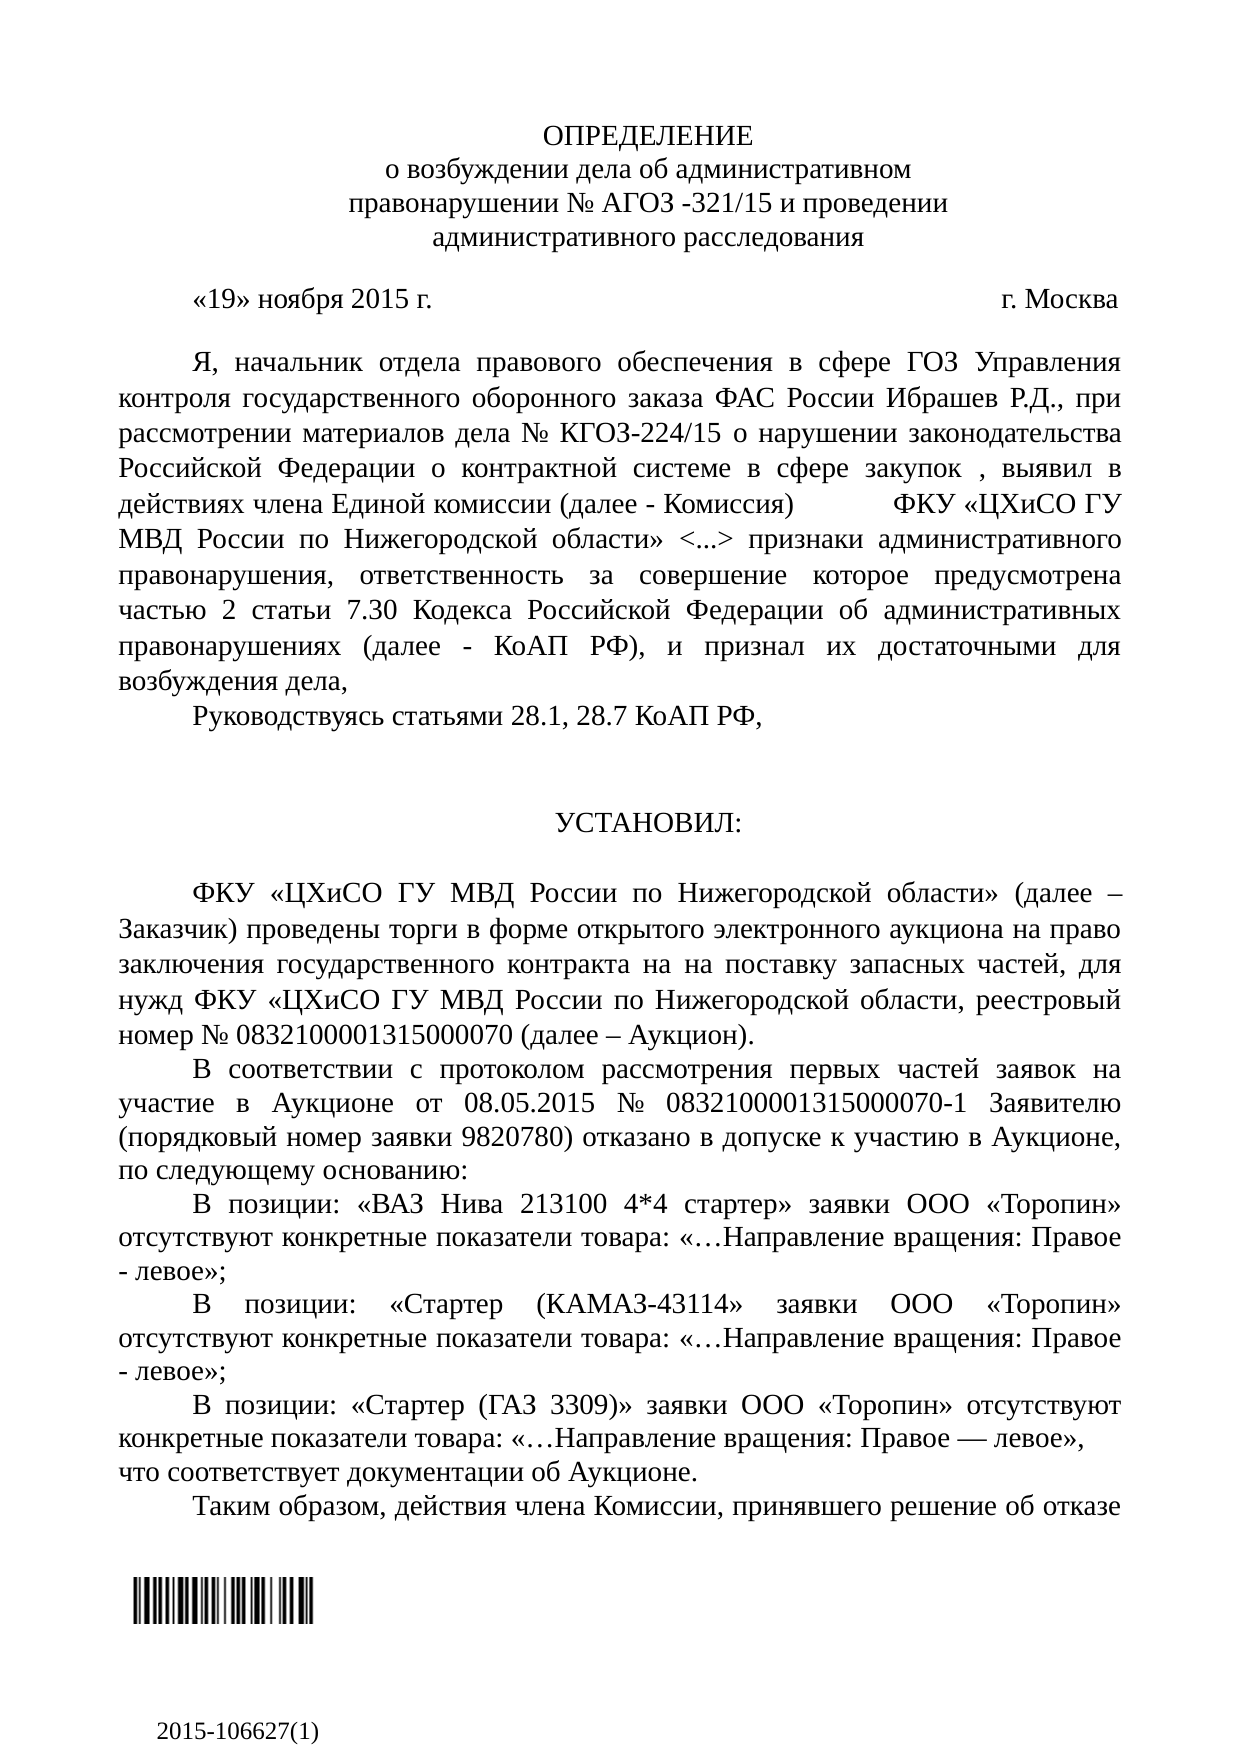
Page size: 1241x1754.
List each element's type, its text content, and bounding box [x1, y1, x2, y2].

text В соответствии с протоколом рассмотрения первых частей заявок на участие в Аукционе от 08.05.2015 № 0832100001315000070-1 Заявителю (порядковый номер заявки 9820780) отказано в допуске к участию в Аукционе, по следующему основанию: [118, 1052, 1122, 1186]
text В позиции: «ВАЗ Нива 213100 4*4 стартер» заявки ООО «Торопин» отсутствуют конкретные показатели товара: «…Направление вращения: Правое - левое»; [118, 1186, 1122, 1286]
text Я, начальник отдела правового обеспечения в сфере ГОЗ Управления контроля государственного оборонного заказа ФАС России Ибрашев Р.Д., при рассмотрении материалов дела № КГОЗ-224/15 о нарушении законодательства Российской Федерации о контрактной системе в сфере закупок , выявил в действиях члена Единой комиссии (далее - Комиссия) ФКУ «ЦХиСО ГУ МВД России по Нижегородской области» <...> признаки административного правонарушения, ответственность за совершение которое предусмотрена частью 2 статьи 7.30 Кодекса Российской Федерации об административных правонарушениях (далее - КоАП РФ), и признал их достаточными для возбуждения дела, [118, 343, 1122, 697]
text административного расследования [118, 219, 1122, 252]
picture [118, 1577, 331, 1624]
text о возбуждении дела об административном [118, 152, 1122, 185]
text Таким образом, действия члена Комиссии, принявшего решение об отказе [118, 1488, 1122, 1521]
text ОПРЕДЕЛЕНИЕ [118, 118, 1122, 152]
text В позиции: «Стартер (КАМАЗ-43114» заявки ООО «Торопин» отсутствуют конкретные показатели товара: «…Направление вращения: Правое - левое»; [118, 1286, 1122, 1387]
text ФКУ «ЦХиСО ГУ МВД России по Нижегородской области» (далее – Заказчик) проведены торги в форме открытого электронного аукциона на право заключения государственного контракта на на поставку запасных частей, для нужд ФКУ «ЦХиСО ГУ МВД России по Нижегородской области, реестровый номер № 0832100001315000070 (далее – Аукцион). [118, 874, 1122, 1052]
text Руководствуясь статьями 28.1, 28.7 КоАП РФ, [118, 697, 1122, 733]
text УСТАНОВИЛ: [118, 804, 1122, 839]
text В позиции: «Стартер (ГАЗ 3309)» заявки ООО «Торопин» отсутствуют конкретные показатели товара: «…Направление вращения: Правое — левое», [118, 1387, 1122, 1454]
text что соответствует документации об Аукционе. [118, 1454, 1122, 1488]
text правонарушении № АГОЗ -321/15 и проведении [118, 185, 1122, 219]
text «19» ноября 2015 г. г. Москва [118, 281, 1122, 314]
